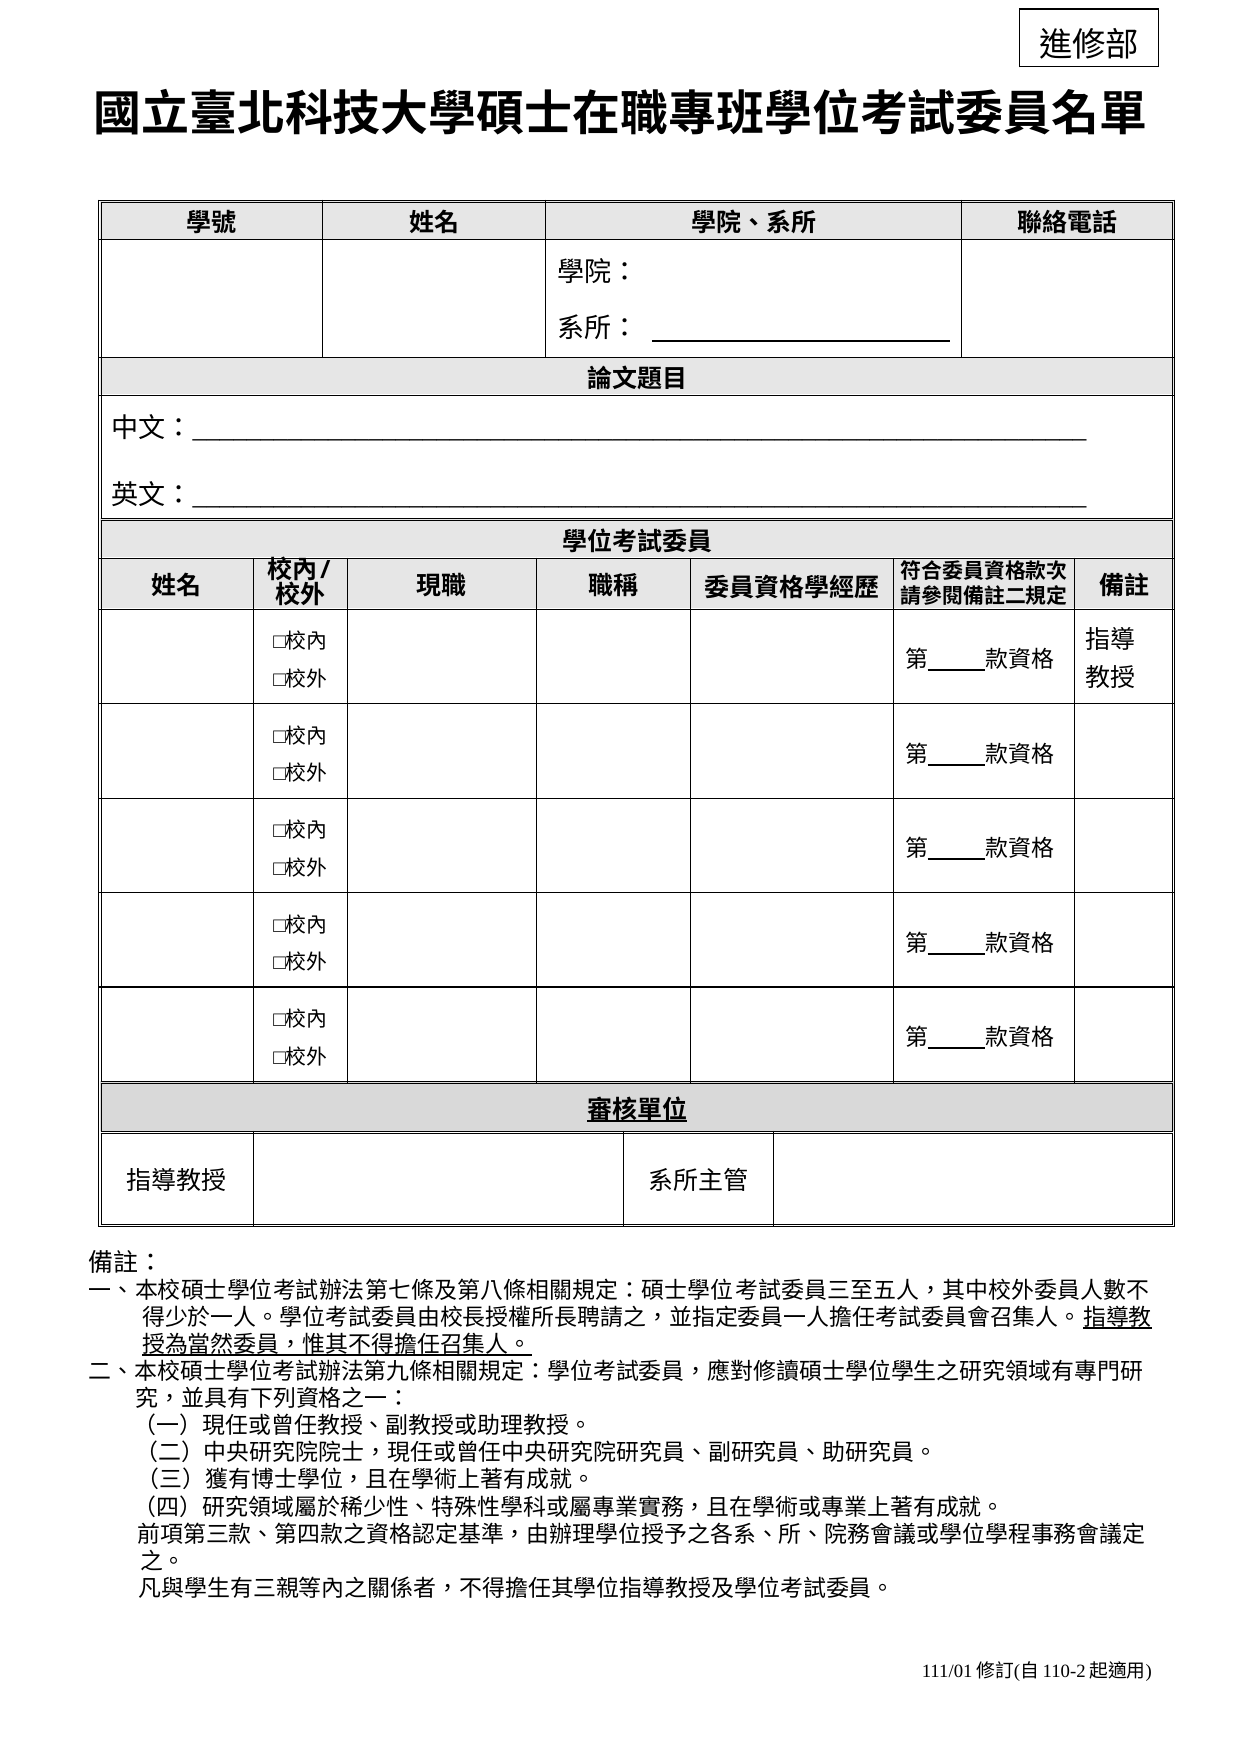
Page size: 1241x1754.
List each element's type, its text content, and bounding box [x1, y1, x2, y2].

table_cell [102, 799, 253, 892]
table_cell [254, 1134, 623, 1223]
table_cell □校內 □校外 [254, 704, 347, 797]
text （一）現任或曾任教授、副教授或助理教授。 [131, 1412, 1152, 1439]
table_cell 第 款資格 [894, 893, 1074, 986]
table_cell [348, 988, 536, 1081]
table_cell [537, 610, 690, 703]
text 備註： [89, 1252, 1152, 1277]
table_cell [323, 240, 545, 357]
text 進修部 [1035, 17, 1142, 58]
table_cell [691, 610, 893, 703]
table_header 學號 [102, 203, 322, 239]
table_cell 現職 [348, 559, 536, 608]
table_cell 中文：__________________________________________________________________ 英文：__________________________________________________________________ [102, 396, 1172, 518]
table_cell 審核單位 [102, 1084, 1172, 1131]
table_cell [1075, 893, 1172, 986]
table_cell 符合委員資格款次 請參閱備註二規定 [894, 559, 1074, 608]
table_cell 第 款資格 [894, 988, 1074, 1081]
table_cell [691, 988, 893, 1081]
text 前項第三款、第四款之資格認定基準，由辦理學位授予之各系、所、院務會議或學位學程事務會議定之。 [131, 1520, 1152, 1574]
table_cell [102, 240, 322, 357]
table_cell 備註 [1075, 559, 1172, 608]
table_cell [537, 988, 690, 1081]
table_cell 論文題目 [102, 358, 1172, 394]
table_cell [691, 704, 893, 797]
table_cell [537, 893, 690, 986]
table_cell [102, 893, 253, 986]
table_cell 第 款資格 [894, 704, 1074, 797]
table_cell [691, 799, 893, 892]
table_cell 第 款資格 [894, 799, 1074, 892]
table_cell [774, 1134, 1172, 1223]
table_cell 校內/ 校外 [254, 559, 347, 608]
table_cell □校內 □校外 [254, 893, 347, 986]
table_cell 學院： 系所： [546, 240, 961, 357]
text 一、本校碩士學位考試辦法第七條及第八條相關規定：碩士學位考試委員三至五人，其中校外委員人數不得少於一人。學位考試委員由校長授權所長聘請之，並指定委員一人擔任考試委員會召集人。指導教授為當然委員，惟其不得擔任召集人。 [89, 1277, 1152, 1358]
text [1020, 10, 1158, 66]
text 國立臺北科技大學碩士在職專班學位考試委員名單 [89, 75, 1152, 144]
table_cell [102, 610, 253, 703]
table_cell 系所主管 [624, 1134, 773, 1223]
table_header 學院、系所 [546, 203, 961, 239]
table_header 聯絡電話 [962, 203, 1172, 239]
table_cell [537, 704, 690, 797]
table_cell □校內 □校外 [254, 988, 347, 1081]
table_cell [348, 610, 536, 703]
table_cell [537, 799, 690, 892]
text （四）研究領域屬於稀少性、特殊性學科或屬專業實務，且在學術或專業上著有成就。 [133, 1493, 1152, 1520]
table_cell 學位考試委員 [102, 521, 1172, 557]
table_cell 委員資格學經歷 [691, 559, 893, 608]
text 二、本校碩士學位考試辦法第九條相關規定：學位考試委員，應對修讀碩士學位學生之研究領域有專門研究，並具有下列資格之一： [89, 1358, 1152, 1412]
table_cell 指導教授 [102, 1134, 253, 1223]
table_cell [348, 893, 536, 986]
table_cell [691, 893, 893, 986]
text 凡與學生有三親等內之關係者，不得擔任其學位指導教授及學位考試委員。 [138, 1574, 1152, 1602]
table_cell [1075, 799, 1172, 892]
text （二）中央研究院院士，現任或曾任中央研究院研究員、副研究員、助研究員。 [132, 1439, 1152, 1466]
table_cell □校內 □校外 [254, 610, 347, 703]
table_cell [962, 240, 1172, 357]
table_cell □校內 □校外 [254, 799, 347, 892]
table_cell [348, 704, 536, 797]
table_cell [348, 799, 536, 892]
table_cell 指導 教授 [1075, 610, 1172, 703]
table_cell 姓名 [102, 559, 253, 608]
table_header 姓名 [323, 203, 545, 239]
table_cell [102, 988, 253, 1081]
text （三）獲有博士學位，且在學術上著有成就。 [132, 1466, 1152, 1493]
table_cell 第 款資格 [894, 610, 1074, 703]
table_cell [1075, 704, 1172, 797]
table_cell [102, 704, 253, 797]
table_cell [1075, 988, 1172, 1081]
table_cell 職稱 [537, 559, 690, 608]
